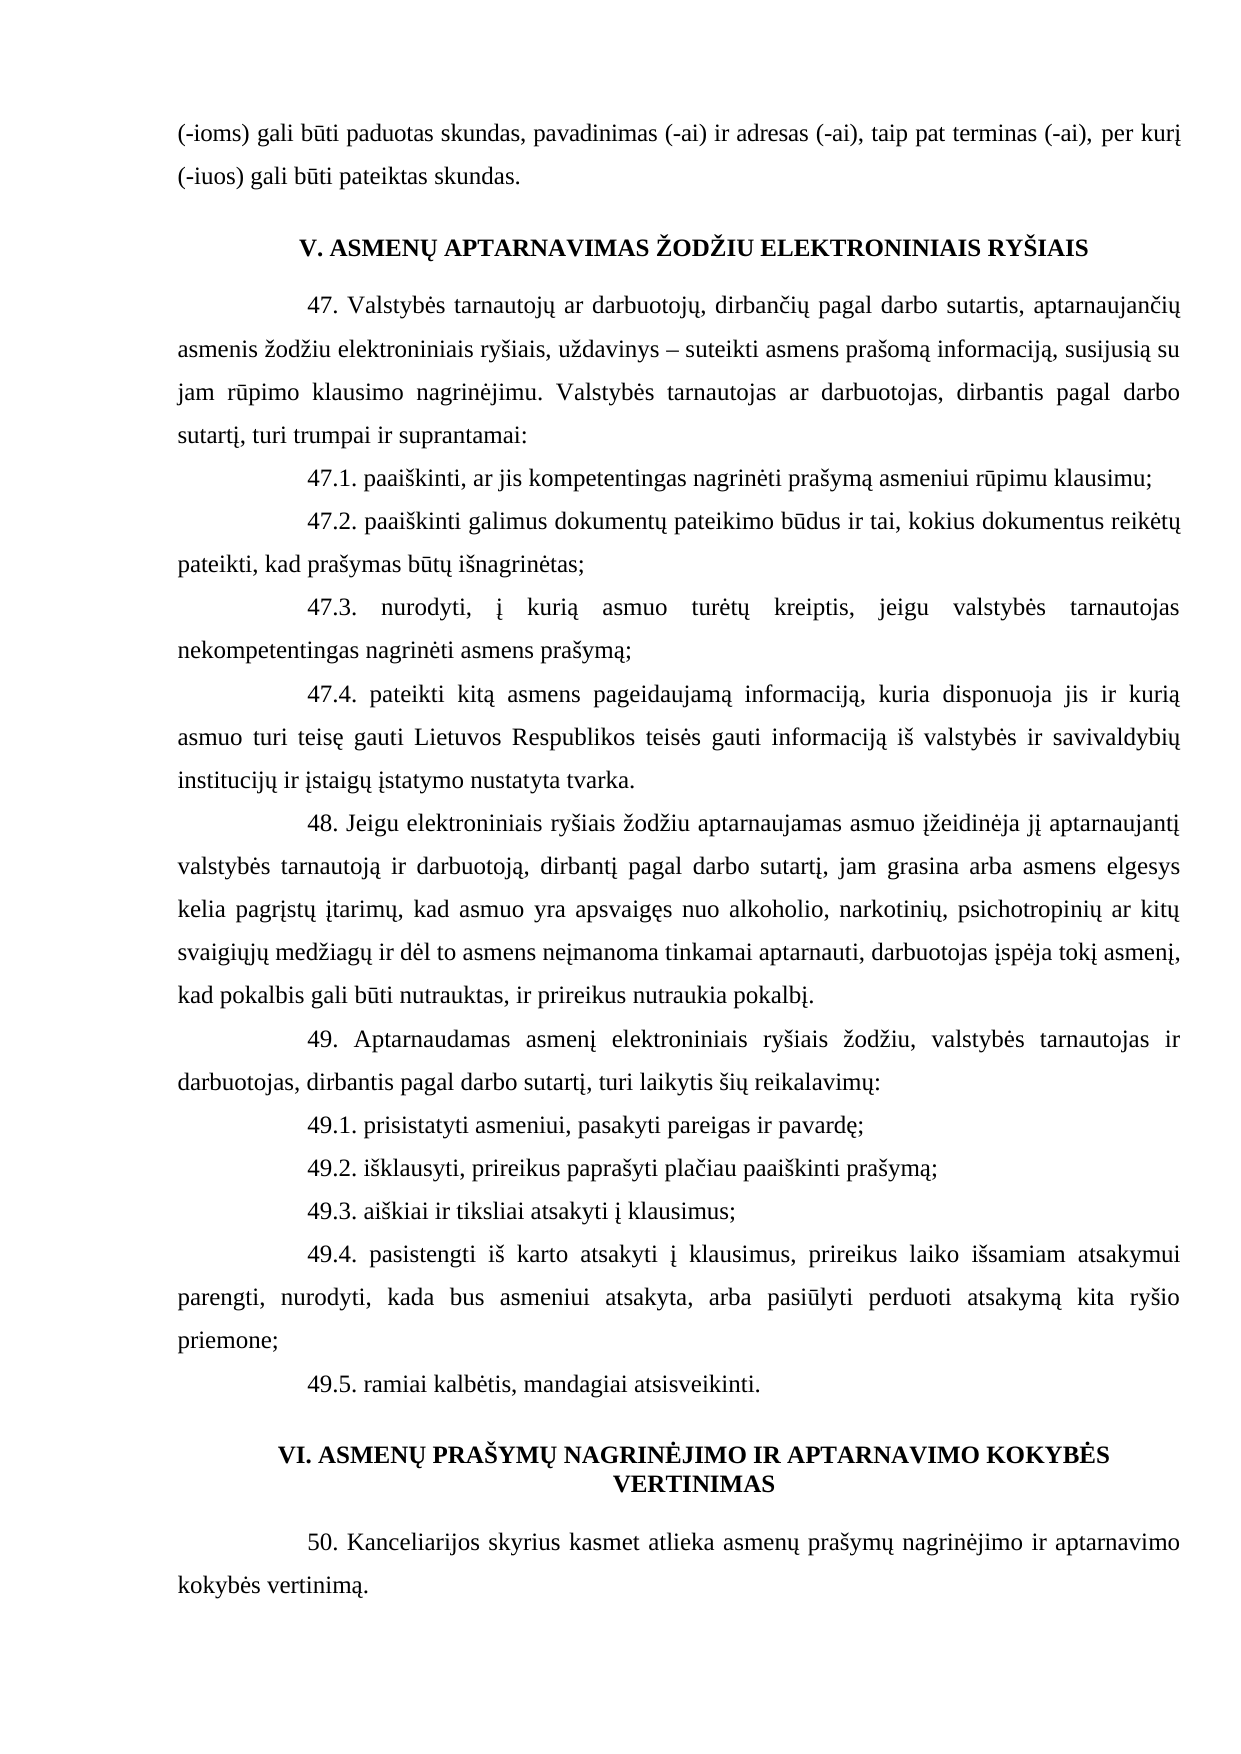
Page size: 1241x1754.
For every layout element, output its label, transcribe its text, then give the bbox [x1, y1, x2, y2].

text 48. Jeigu elektroniniais ryšiais žodžiu aptarnaujamas asmuo įžeidinėja jį aptarnaujantį valstybės tarnautoją ir darbuotoją, dirbantį pagal darbo sutartį, jam grasina arba asmens elgesys kelia pagrįstų įtarimų, kad asmuo yra apsvaigęs nuo alkoholio, narkotinių, psichotropinių ar kitų svaigiųjų medžiagų ir dėl to asmens neįmanoma tinkamai aptarnauti, darbuotojas įspėja tokį asmenį, kad pokalbis gali būti nutrauktas, ir prireikus nutraukia pokalbį. [177, 808, 1181, 1009]
text (-ioms) gali būti paduotas skundas, pavadinimas (-ai) ir adresas (-ai), taip pat terminas (-ai), per kurį (-iuos) gali būti pateiktas skundas. [177, 118, 1181, 190]
text 49.2. išklausyti, prireikus paprašyti plačiau paaiškinti prašymą; [177, 1153, 1181, 1182]
text 50. Kanceliarijos skyrius kasmet atlieka asmenų prašymų nagrinėjimo ir aptarnavimo kokybės vertinimą. [177, 1527, 1181, 1599]
text 47.2. paaiškinti galimus dokumentų pateikimo būdus ir tai, kokius dokumentus reikėtų pateikti, kad prašymas būtų išnagrinėtas; [177, 506, 1181, 578]
text 47.4. pateikti kitą asmens pageidaujamą informaciją, kuria disponuoja jis ir kurią asmuo turi teisę gauti Lietuvos Respublikos teisės gauti informaciją iš valstybės ir savivaldybių institucijų ir įstaigų įstatymo nustatyta tvarka. [177, 679, 1181, 794]
text 49. Aptarnaudamas asmenį elektroniniais ryšiais žodžiu, valstybės tarnautojas ir darbuotojas, dirbantis pagal darbo sutartį, turi laikytis šių reikalavimų: [177, 1024, 1181, 1096]
text 49.5. ramiai kalbėtis, mandagiai atsisveikinti. [177, 1369, 1181, 1397]
text 47. Valstybės tarnautojų ar darbuotojų, dirbančių pagal darbo sutartis, aptarnaujančių asmenis žodžiu elektroniniais ryšiais, uždavinys – suteikti asmens prašomą informaciją, susijusią su jam rūpimo klausimo nagrinėjimu. Valstybės tarnautojas ar darbuotojas, dirbantis pagal darbo sutartį, turi trumpai ir suprantamai: [177, 291, 1181, 449]
text 49.1. prisistatyti asmeniui, pasakyti pareigas ir pavardę; [177, 1110, 1181, 1139]
text 49.3. aiškiai ir tiksliai atsakyti į klausimus; [177, 1196, 1181, 1225]
text VI. ASMENŲ PRAŠYMŲ NAGRINĖJIMO IR APTARNAVIMO KOKYBĖS VERTINIMAS [207, 1441, 1181, 1498]
text 47.3. nurodyti, į kurią asmuo turėtų kreiptis, jeigu valstybės tarnautojas nekompetentingas nagrinėti asmens prašymą; [177, 592, 1181, 664]
text 47.1. paaiškinti, ar jis kompetentingas nagrinėti prašymą asmeniui rūpimu klausimu; [177, 463, 1181, 492]
text V. ASMENŲ APTARNAVIMAS ŽODŽIU ELEKTRONINIAIS RYŠIAIS [207, 233, 1181, 262]
text 49.4. pasistengti iš karto atsakyti į klausimus, prireikus laiko išsamiam atsakymui parengti, nurodyti, kada bus asmeniui atsakyta, arba pasiūlyti perduoti atsakymą kita ryšio priemone; [177, 1239, 1181, 1354]
